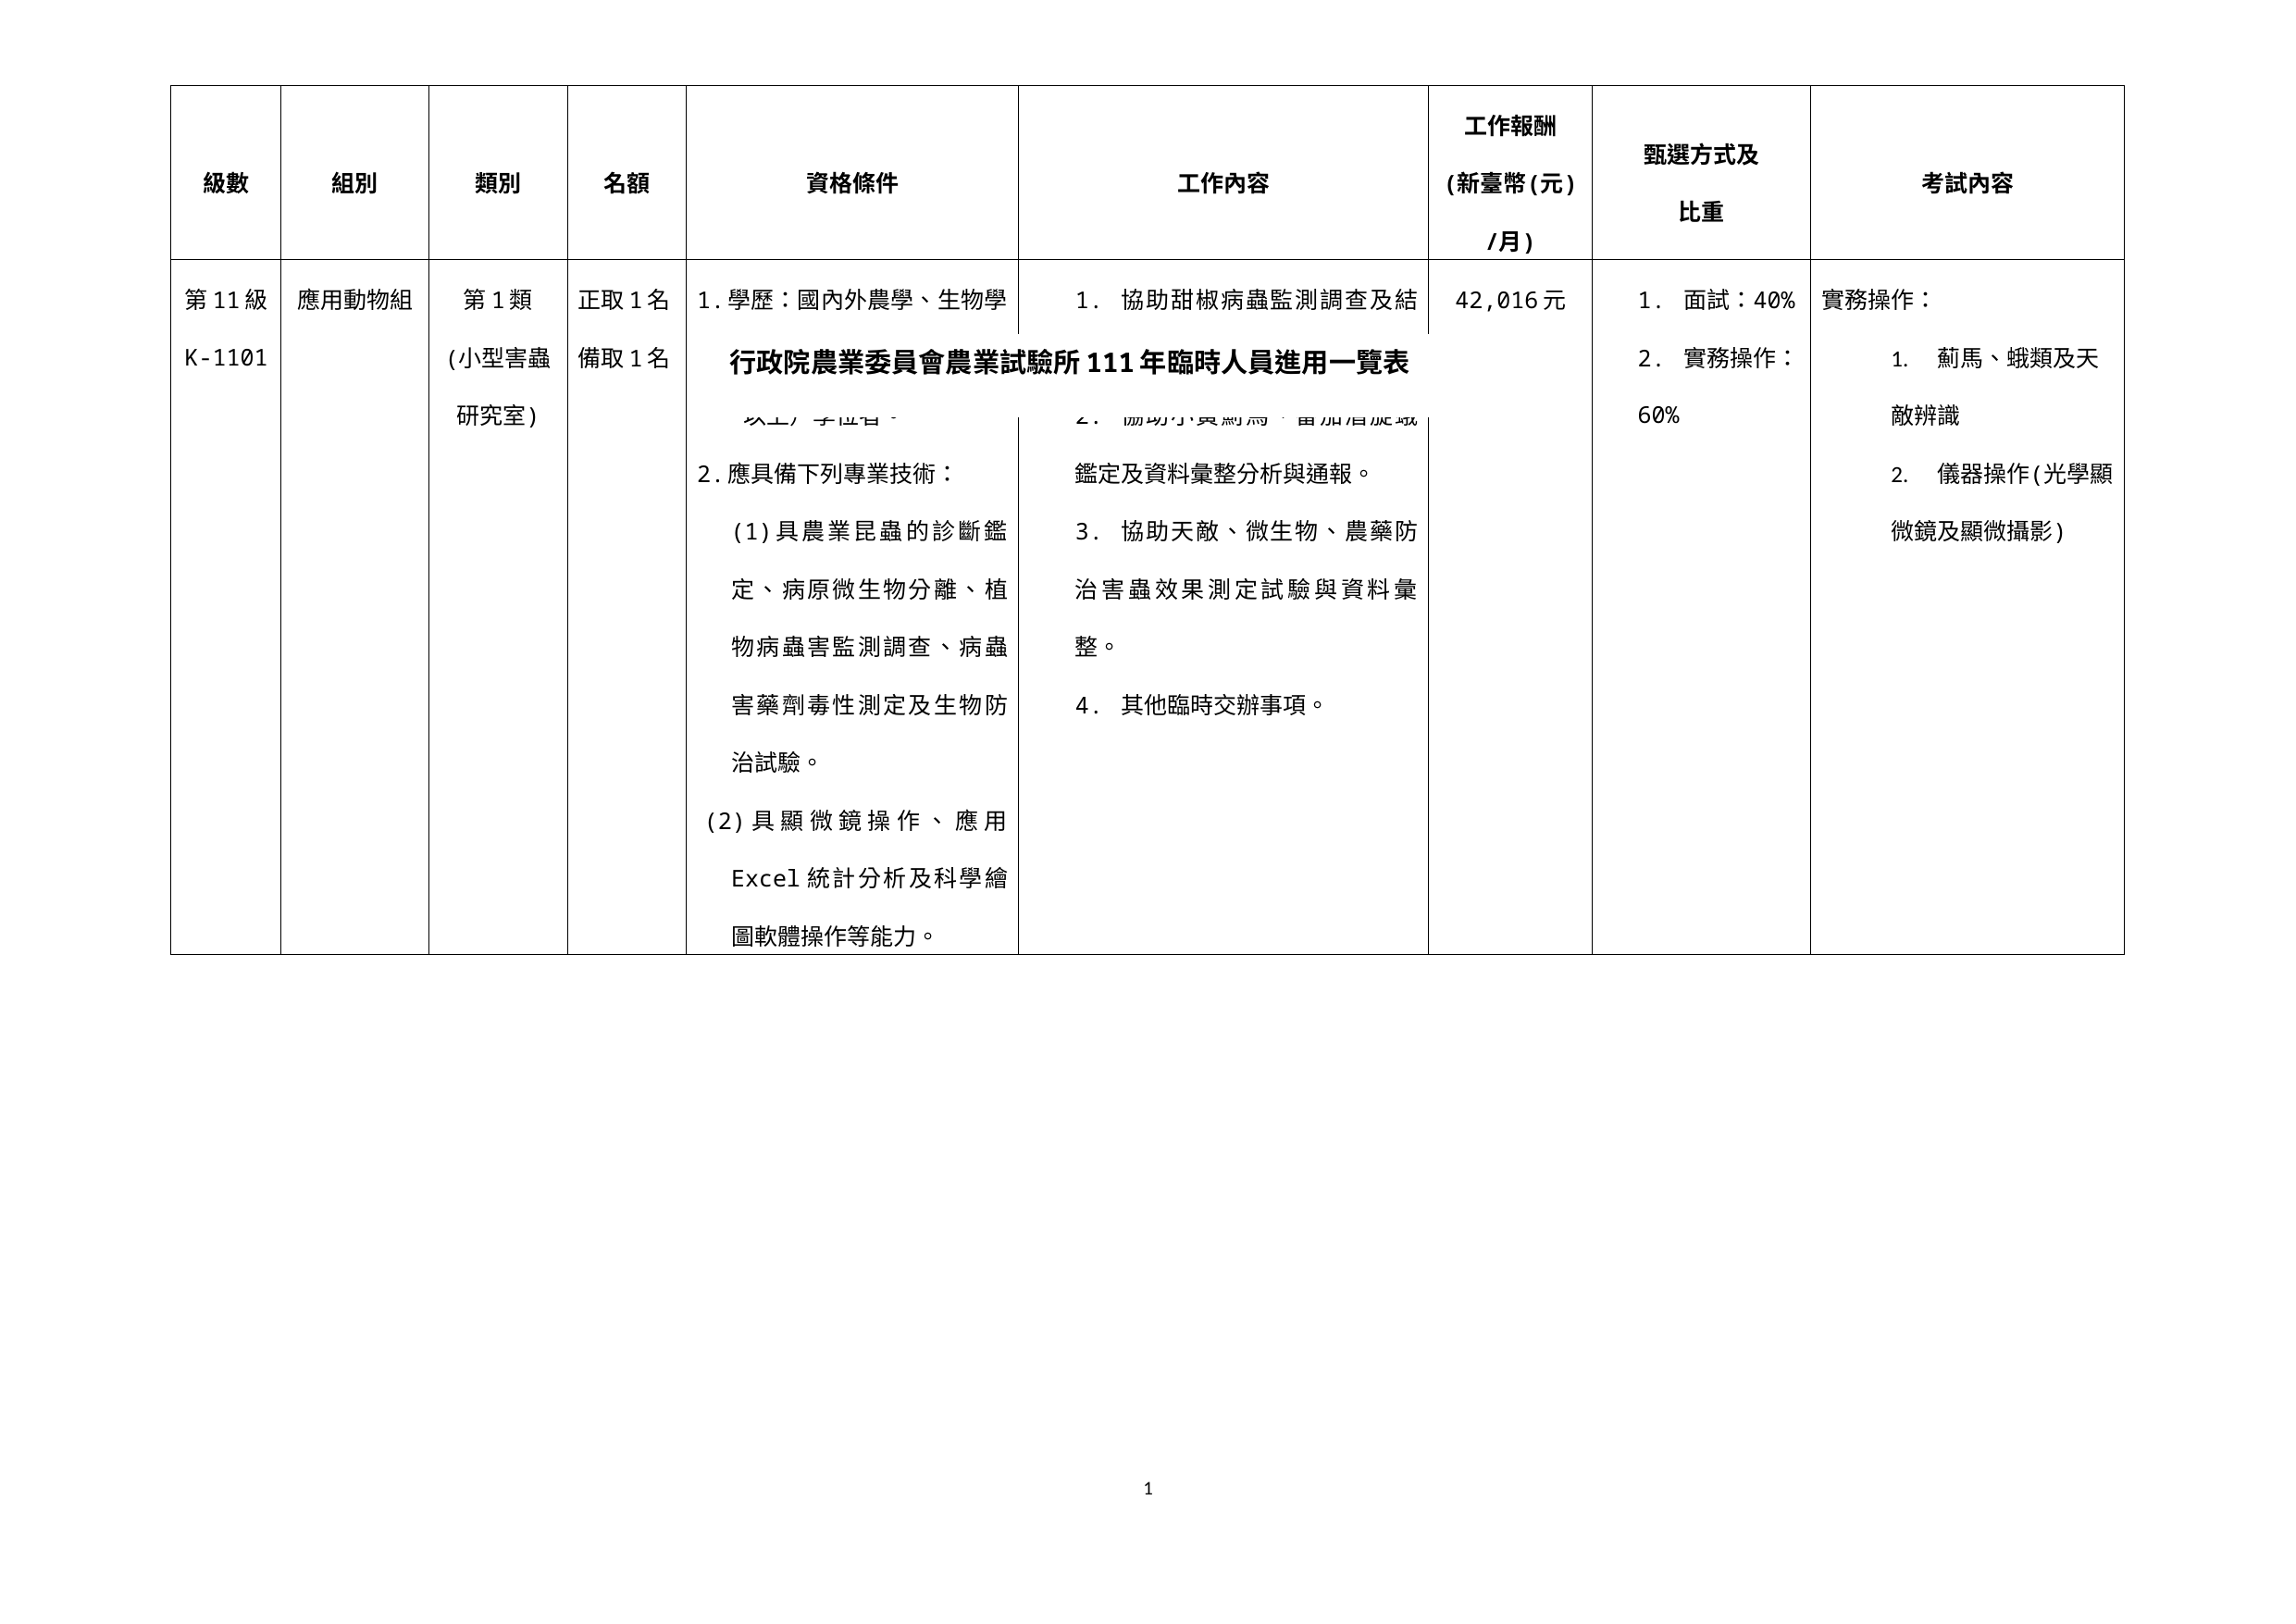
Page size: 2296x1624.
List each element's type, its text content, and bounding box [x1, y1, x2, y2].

text 行政院農業委員會農業試驗所111年臨時人員進用一覽表 [729, 341, 1439, 380]
table_header 類別 [429, 86, 567, 259]
table_header 組別 [281, 86, 428, 259]
table_cell 第1類 (小型害蟲研究室) [429, 260, 567, 954]
table_cell 面試：40% 實務操作：60% [1593, 260, 1810, 954]
table_cell 協助甜椒病蟲監測調查及結果彙整分析。 協助小黃薊馬、番茄潛旋蛾鑑定及資料彙整分析與通報。 協助天敵、微生物、農藥防治害蟲效果測定試驗與資料彙整。 其他臨時交辦事項。 [1019, 417, 1428, 954]
table_cell 學歷：國內外農學、生物學相關學系畢業具碩士（含以上）學位者。 應具備下列專業技術： (1)具農業昆蟲的診斷鑑定、病原微生物分離、植物病蟲害監測調查、病蟲害藥劑毒性測定及生物防治試驗。 (2)具顯微鏡操作、應用Excel統計分析及科學繪圖軟體操作等能力。 [687, 260, 1018, 954]
table_cell 應用動物組 [281, 260, 428, 954]
table_header 級數 [171, 86, 280, 259]
table_cell 實務操作： 薊馬、蛾類及天敵辨識 儀器操作(光學顯微鏡及顯微攝影) [1811, 260, 2124, 954]
table_cell 協助甜椒病蟲監測調查及結果彙整分析。 協助小黃薊馬、番茄潛旋蛾鑑定及資料彙整分析與通報。 協助天敵、微生物、農藥防治害蟲效果測定試驗與資料彙整。 其他臨時交辦事項。 [1019, 260, 1428, 334]
table_header 考試內容 [1811, 86, 2124, 259]
table_header 工作報酬 (新臺幣(元)/月) [1429, 86, 1592, 259]
table_cell 42,016元 [1429, 260, 1592, 954]
table_header 資格條件 [687, 86, 1018, 259]
table_header 名額 [568, 86, 686, 259]
table_header 工作內容 [1019, 86, 1428, 259]
table_cell 正取1名 備取1名 [568, 260, 686, 954]
table_header 甄選方式及 比重 [1593, 86, 1810, 259]
table_cell 第11級 K-1101 [171, 260, 280, 954]
